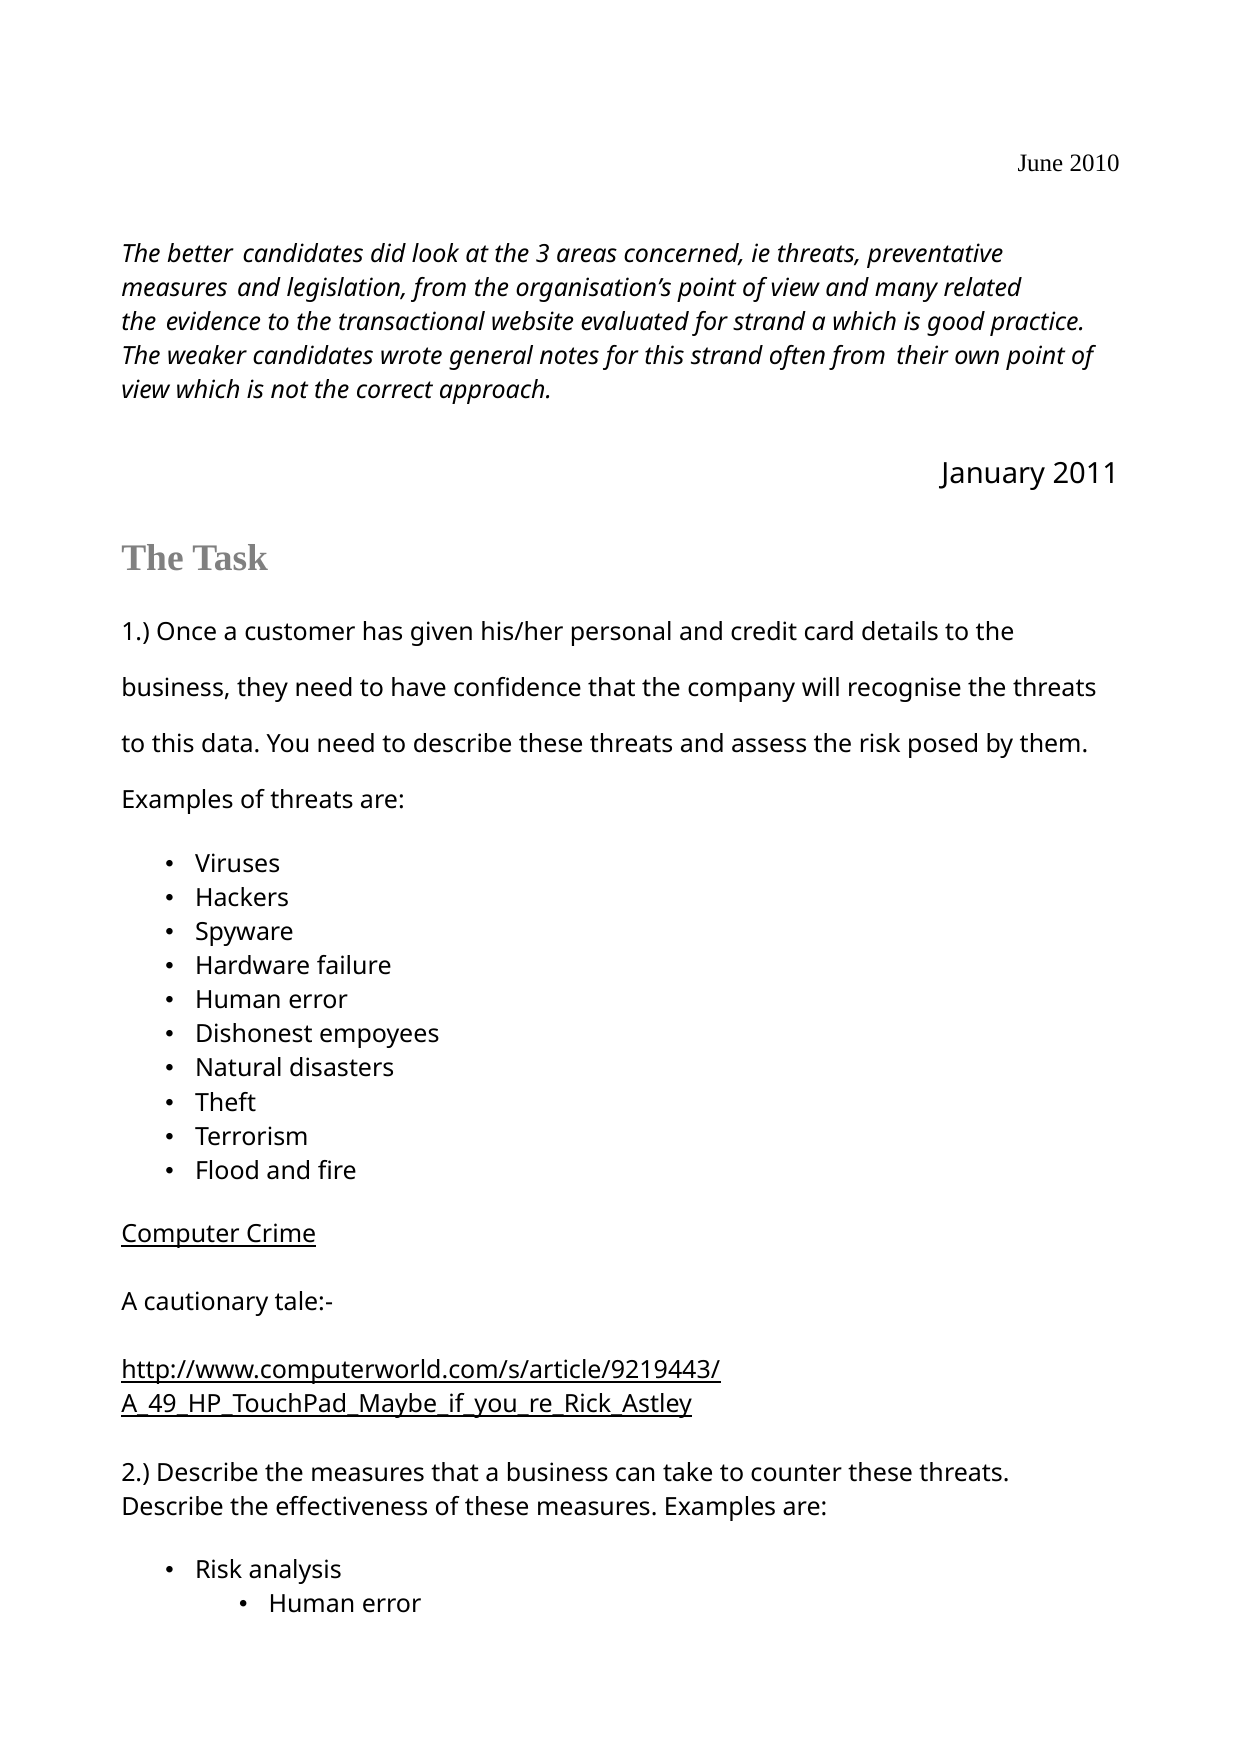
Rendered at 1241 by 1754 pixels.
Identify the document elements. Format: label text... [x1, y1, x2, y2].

table_header Learning Objectives Examine the possible threats to security Examine the ways that an organisation can minimise the risk Mark Criteria Comments from Examiners Reports:- Many candidates are still producing general notes for this strand rather looking at the threats to the data held by an organisation and how the organisation could put in place preventative measures to protect the data collected from customers. There were also many instances of candidates looking at these issues from their own point of view and the threats to their own computers. Stronger candidates related their evidence to the transactional website examined in strand a.There is still a tendency for many candidates to reproduce the wording of the legislative acts rather than describing how they can be used to help prevent threats and evaluating their effectiveness. June 2010 The better candidates did look at the 3 areas concerned, ie threats, preventative measures and legislation, from the organisation’s point of view and many related the evidence to the transactional website evaluated for strand a which is good practice. The weaker candidates wrote general notes for this strand often from their own point of view which is not the correct approach. January 2011 The Task 1.) Once a customer has given his/her personal and credit card details to the business, they need to have confidence that the company will recognise the threats to this data. You need to describe these threats and assess the risk posed by them. Examples of threats are: Viruses Hackers Spyware Hardware failure Human error Dishonest empoyees Natural disasters Theft Terrorism Flood and fire Computer Crime A cautionary tale:- http://www.computerworld.com/s/article/9219443/A_49_HP_TouchPad_Maybe_if_you_re_Rick_Astley 2.) Describe the measures that a business can take to counter these threats. Describe the effectiveness of these measures. Examples are: Risk analysis Human error Physical threats unauthorised access who has access to the internet etc whether employees work off-site or travel with laptops Passwords Access levels Backup Anti-virus measures Training Firewalls Secure electronic transactions Encryption Electronic security See also this video:- http://commoncraft.com/secure-websites-video 3.) Describe the legislation that the business should be aware of. Examples are the Computer Misuse Act and the Data Protection Act. Assess the effectiveness of this legislation. Data Protection Act Computer Misuse Act [118, 118, 1122, 1623]
